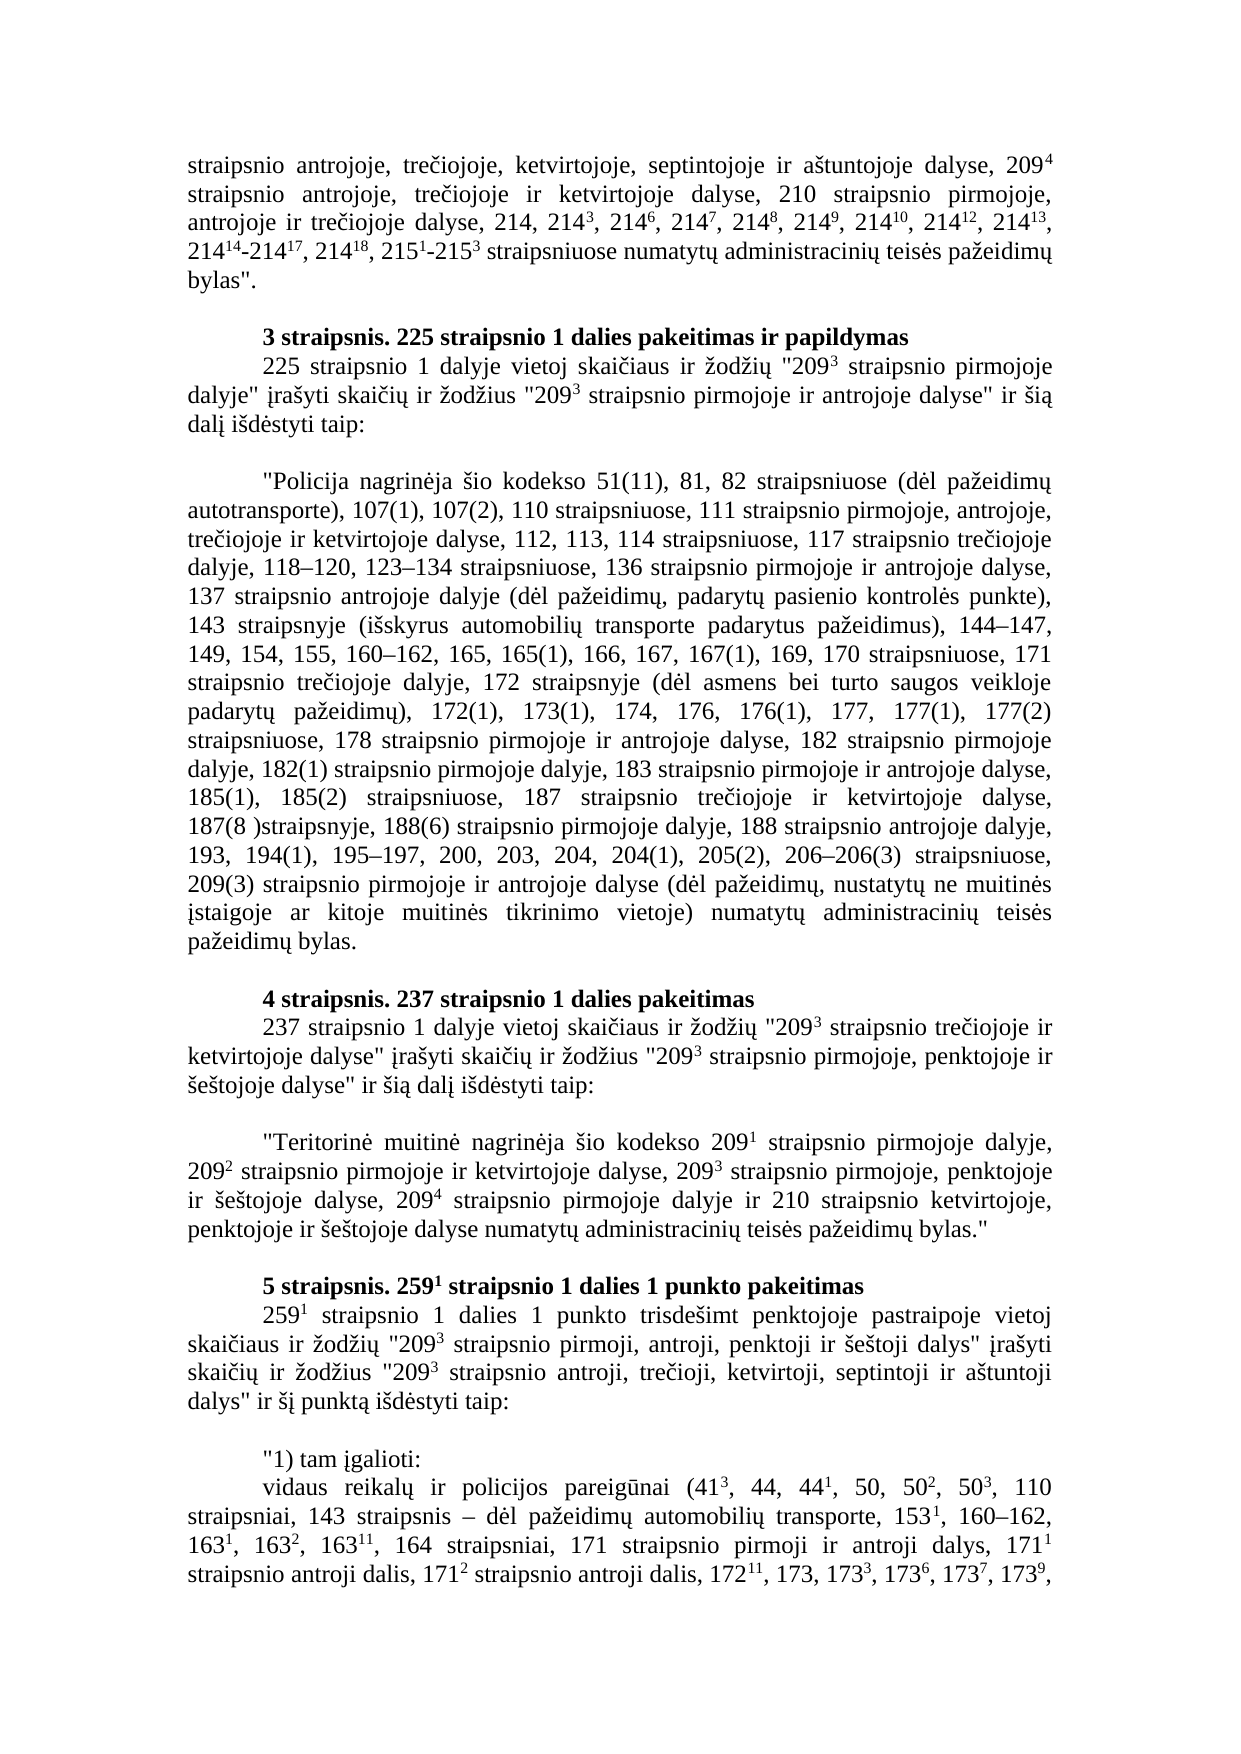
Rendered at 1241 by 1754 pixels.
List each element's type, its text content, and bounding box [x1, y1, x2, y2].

text 237 straipsnio 1 dalyje vietoj skaičiaus ir žodžių "2093 straipsnio trečiojoje ir ketvirtojoje dalyse" įrašyti skaičių ir žodžius "2093 straipsnio pirmojoje, penktojoje ir šeštojoje dalyse" ir šią dalį išdėstyti taip: [187, 1012, 1053, 1099]
text 5 straipsnis. 2591 straipsnio 1 dalies 1 punkto pakeitimas [187, 1271, 1053, 1300]
text "Policija nagrinėja šio kodekso 51(11), 81, 82 straipsniuose (dėl pažeidimų autotransporte), 107(1), 107(2), 110 straipsniuose, 111 straipsnio pirmojoje, antrojoje, trečiojoje ir ketvirtojoje dalyse, 112, 113, 114 straipsniuose, 117 straipsnio trečiojoje dalyje, 118–120, 123–134 straipsniuose, 136 straipsnio pirmojoje ir antrojoje dalyse, 137 straipsnio antrojoje dalyje (dėl pažeidimų, padarytų pasienio kontrolės punkte), 143 straipsnyje (išskyrus automobilių transporte padarytus pažeidimus), 144–147, 149, 154, 155, 160–162, 165, 165(1), 166, 167, 167(1), 169, 170 straipsniuose, 171 straipsnio trečiojoje dalyje, 172 straipsnyje (dėl asmens bei turto saugos veikloje padarytų pažeidimų), 172(1), 173(1), 174, 176, 176(1), 177, 177(1), 177(2) straipsniuose, 178 straipsnio pirmojoje ir antrojoje dalyse, 182 straipsnio pirmojoje dalyje, 182(1) straipsnio pirmojoje dalyje, 183 straipsnio pirmojoje ir antrojoje dalyse, 185(1), 185(2) straipsniuose, 187 straipsnio trečiojoje ir ketvirtojoje dalyse, 187(8 )straipsnyje, 188(6) straipsnio pirmojoje dalyje, 188 straipsnio antrojoje dalyje, 193, 194(1), 195–197, 200, 203, 204, 204(1), 205(2), 206–206(3) straipsniuose, 209(3) straipsnio pirmojoje ir antrojoje dalyse (dėl pažeidimų, nustatytų ne muitinės įstaigoje ar kitoje muitinės tikrinimo vietoje) numatytų administracinių teisės pažeidimų bylas. [187, 466, 1053, 955]
text straipsnio antrojoje, trečiojoje, ketvirtojoje, septintojoje ir aštuntojoje dalyse, 2094 straipsnio antrojoje, trečiojoje ir ketvirtojoje dalyse, 210 straipsnio pirmojoje, antrojoje ir trečiojoje dalyse, 214, 2143, 2146, 2147, 2148, 2149, 21410, 21412, 21413, 21414-21417, 21418, 2151-2153 straipsniuose numatytų administracinių teisės pažeidimų bylas". [187, 150, 1053, 294]
text 225 straipsnio 1 dalyje vietoj skaičiaus ir žodžių "2093 straipsnio pirmojoje dalyje" įrašyti skaičių ir žodžius "2093 straipsnio pirmojoje ir antrojoje dalyse" ir šią dalį išdėstyti taip: [187, 351, 1053, 437]
text "1) tam įgalioti: [187, 1444, 1052, 1472]
text 4 straipsnis. 237 straipsnio 1 dalies pakeitimas [187, 984, 1053, 1012]
text "Teritorinė muitinė nagrinėja šio kodekso 2091 straipsnio pirmojoje dalyje, 2092 straipsnio pirmojoje ir ketvirtojoje dalyse, 2093 straipsnio pirmojoje, penktojoje ir šeštojoje dalyse, 2094 straipsnio pirmojoje dalyje ir 210 straipsnio ketvirtojoje, penktojoje ir šeštojoje dalyse numatytų administracinių teisės pažeidimų bylas." [187, 1127, 1053, 1242]
text 2591 straipsnio 1 dalies 1 punkto trisdešimt penktojoje pastraipoje vietoj skaičiaus ir žodžių "2093 straipsnio pirmoji, antroji, penktoji ir šeštoji dalys" įrašyti skaičių ir žodžius "2093 straipsnio antroji, trečioji, ketvirtoji, septintoji ir aštuntoji dalys" ir šį punktą išdėstyti taip: [187, 1300, 1053, 1415]
text vidaus reikalų ir policijos pareigūnai (413, 44, 441, 50, 502, 503, 110 straipsniai, 143 straipsnis – dėl pažeidimų automobilių transporte, 1531, 160–162, 1631, 1632, 16311, 164 straipsniai, 171 straipsnio pirmoji ir antroji dalys, 1711 straipsnio antroji dalis, 1712 straipsnio antroji dalis, 17211, 173, 1733, 1736, 1737, 1739, [187, 1472, 1052, 1587]
text 3 straipsnis. 225 straipsnio 1 dalies pakeitimas ir papildymas [187, 322, 1053, 351]
